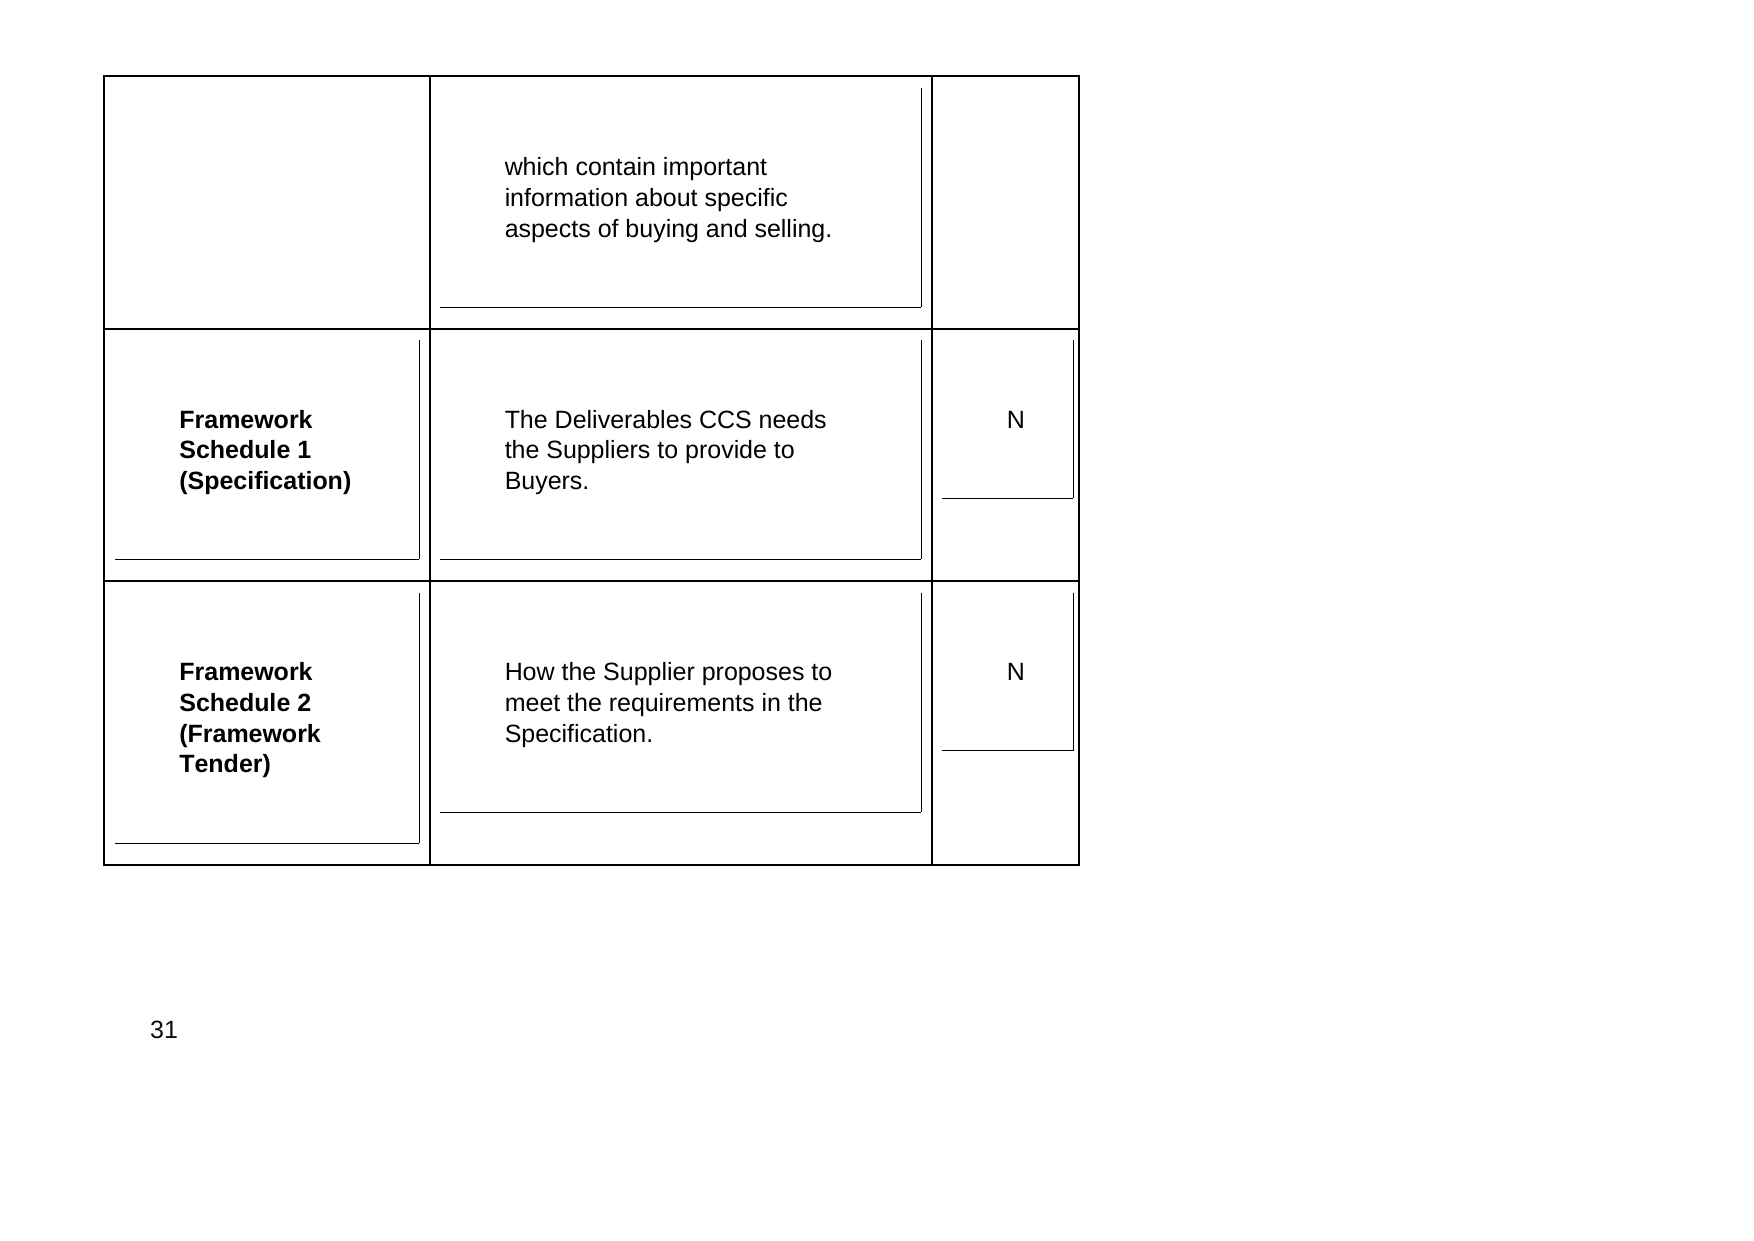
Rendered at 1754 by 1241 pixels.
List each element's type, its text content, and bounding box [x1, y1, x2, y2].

table_cell which contain important information about specific aspects of buying and selling. [431, 77, 931, 328]
table_cell Framework Schedule 1 (Specification) [105, 330, 429, 580]
table_cell [105, 77, 429, 328]
table_cell Framework Schedule 2 (Framework Tender) [105, 582, 429, 863]
table_cell N [933, 582, 1078, 863]
table_cell N [933, 330, 1078, 580]
table_cell The Deliverables CCS needs the Suppliers to provide to Buyers. [431, 330, 931, 580]
table_cell How the Supplier proposes to meet the requirements in the Specification. [431, 582, 931, 863]
table_cell [933, 77, 1078, 328]
